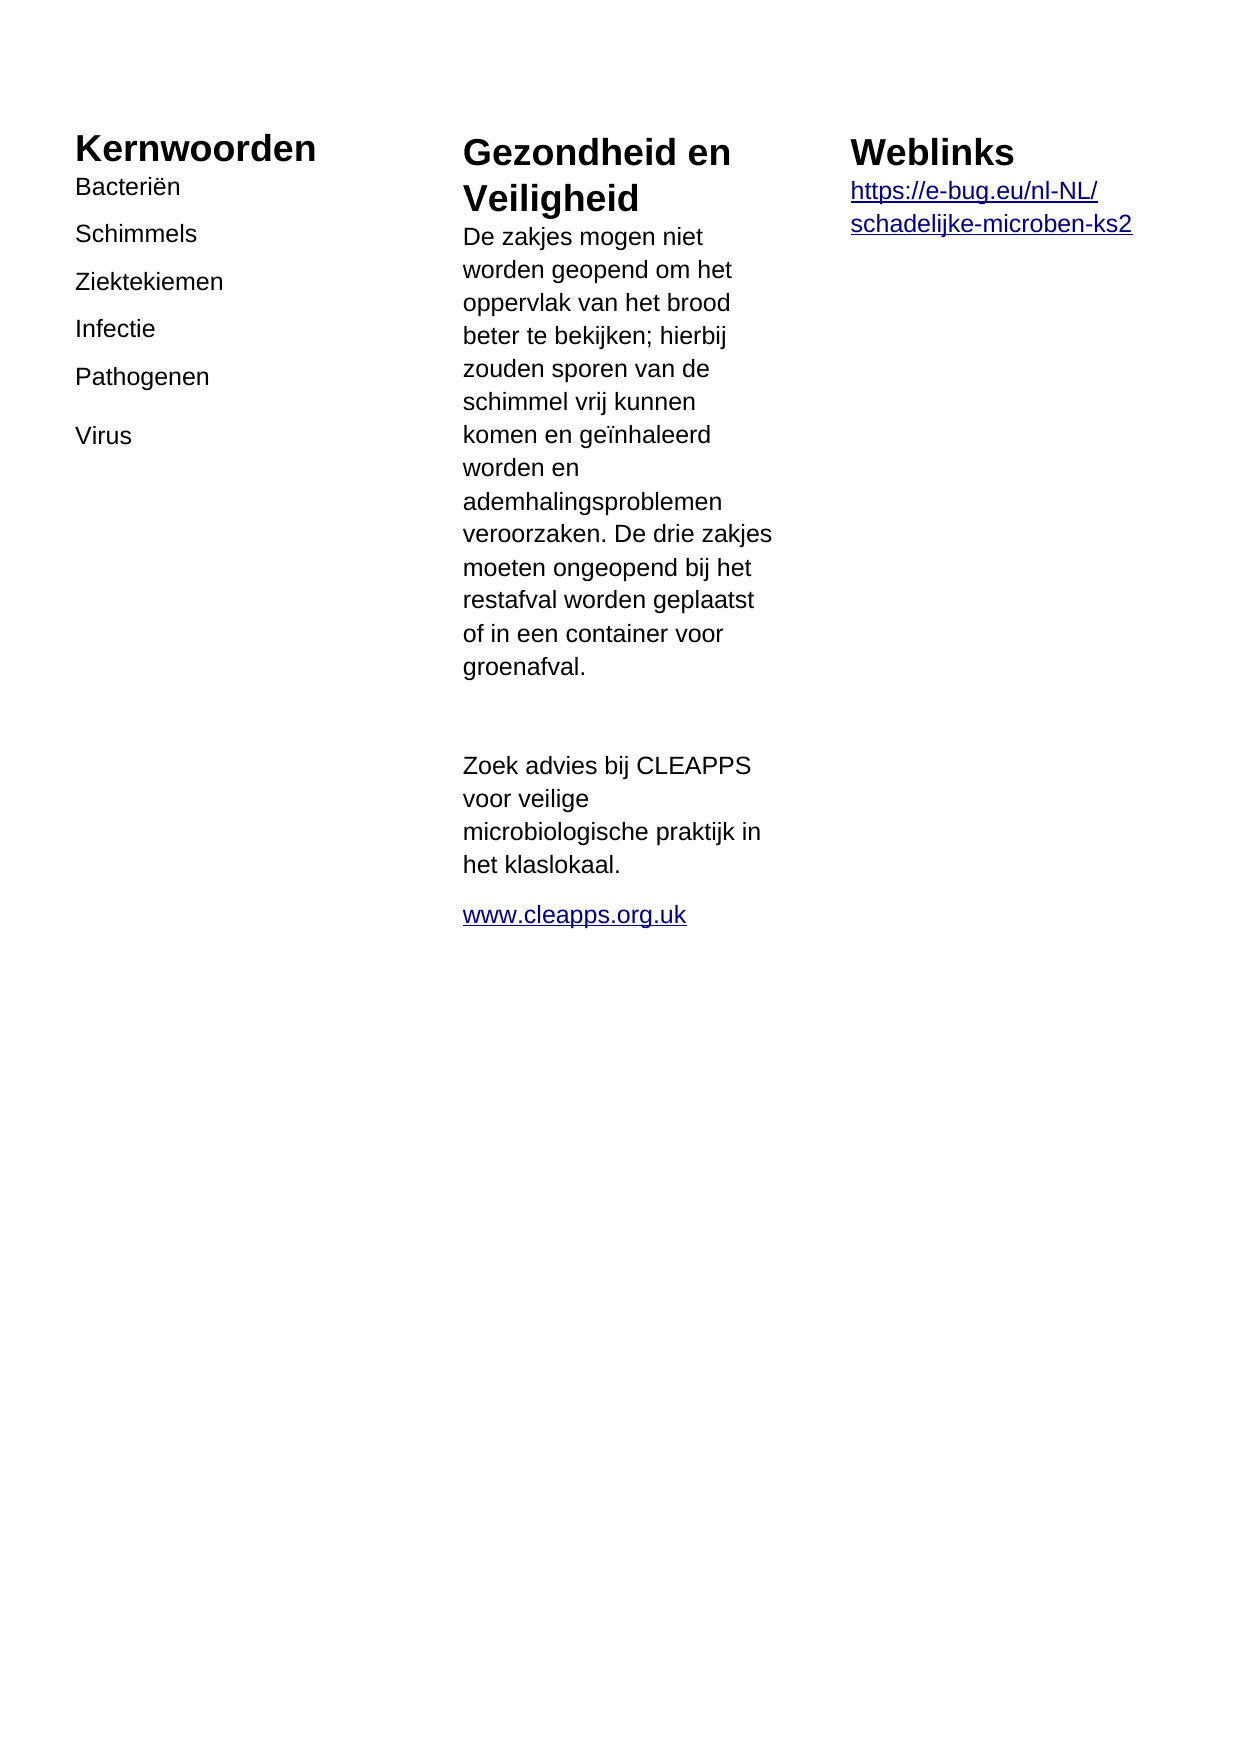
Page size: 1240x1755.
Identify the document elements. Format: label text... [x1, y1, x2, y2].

text Zoek advies bij CLEAPPS voor veilige microbiologische praktijk in het klaslokaal. [463, 751, 777, 879]
text www.cleapps.org.uk [463, 900, 777, 928]
text Schimmels [75, 219, 389, 248]
text De zakjes mogen niet worden geopend om het oppervlak van het brood beter te bekijken; hierbij zouden sporen van de schimmel vrij kunnen komen en geïnhaleerd worden en ademhalingsproblemen veroorzaken. De drie zakjes moeten ongeopend bij het restafval worden geplaatst of in een container voor groenafval. [463, 222, 777, 680]
subtitle Kernwoorden [75, 126, 389, 169]
subtitle Gezondheid en Veiligheid [463, 130, 777, 219]
text Bacteriën [75, 172, 389, 201]
subtitle Weblinks [850, 130, 1164, 173]
text Virus [75, 409, 389, 452]
text https://e-bug.eu/nl-NL/schadelijke-microben-ks2 [850, 176, 1164, 238]
text Ziektekiemen [75, 267, 389, 296]
text Pathogenen [75, 362, 389, 390]
text Infectie [75, 314, 389, 343]
